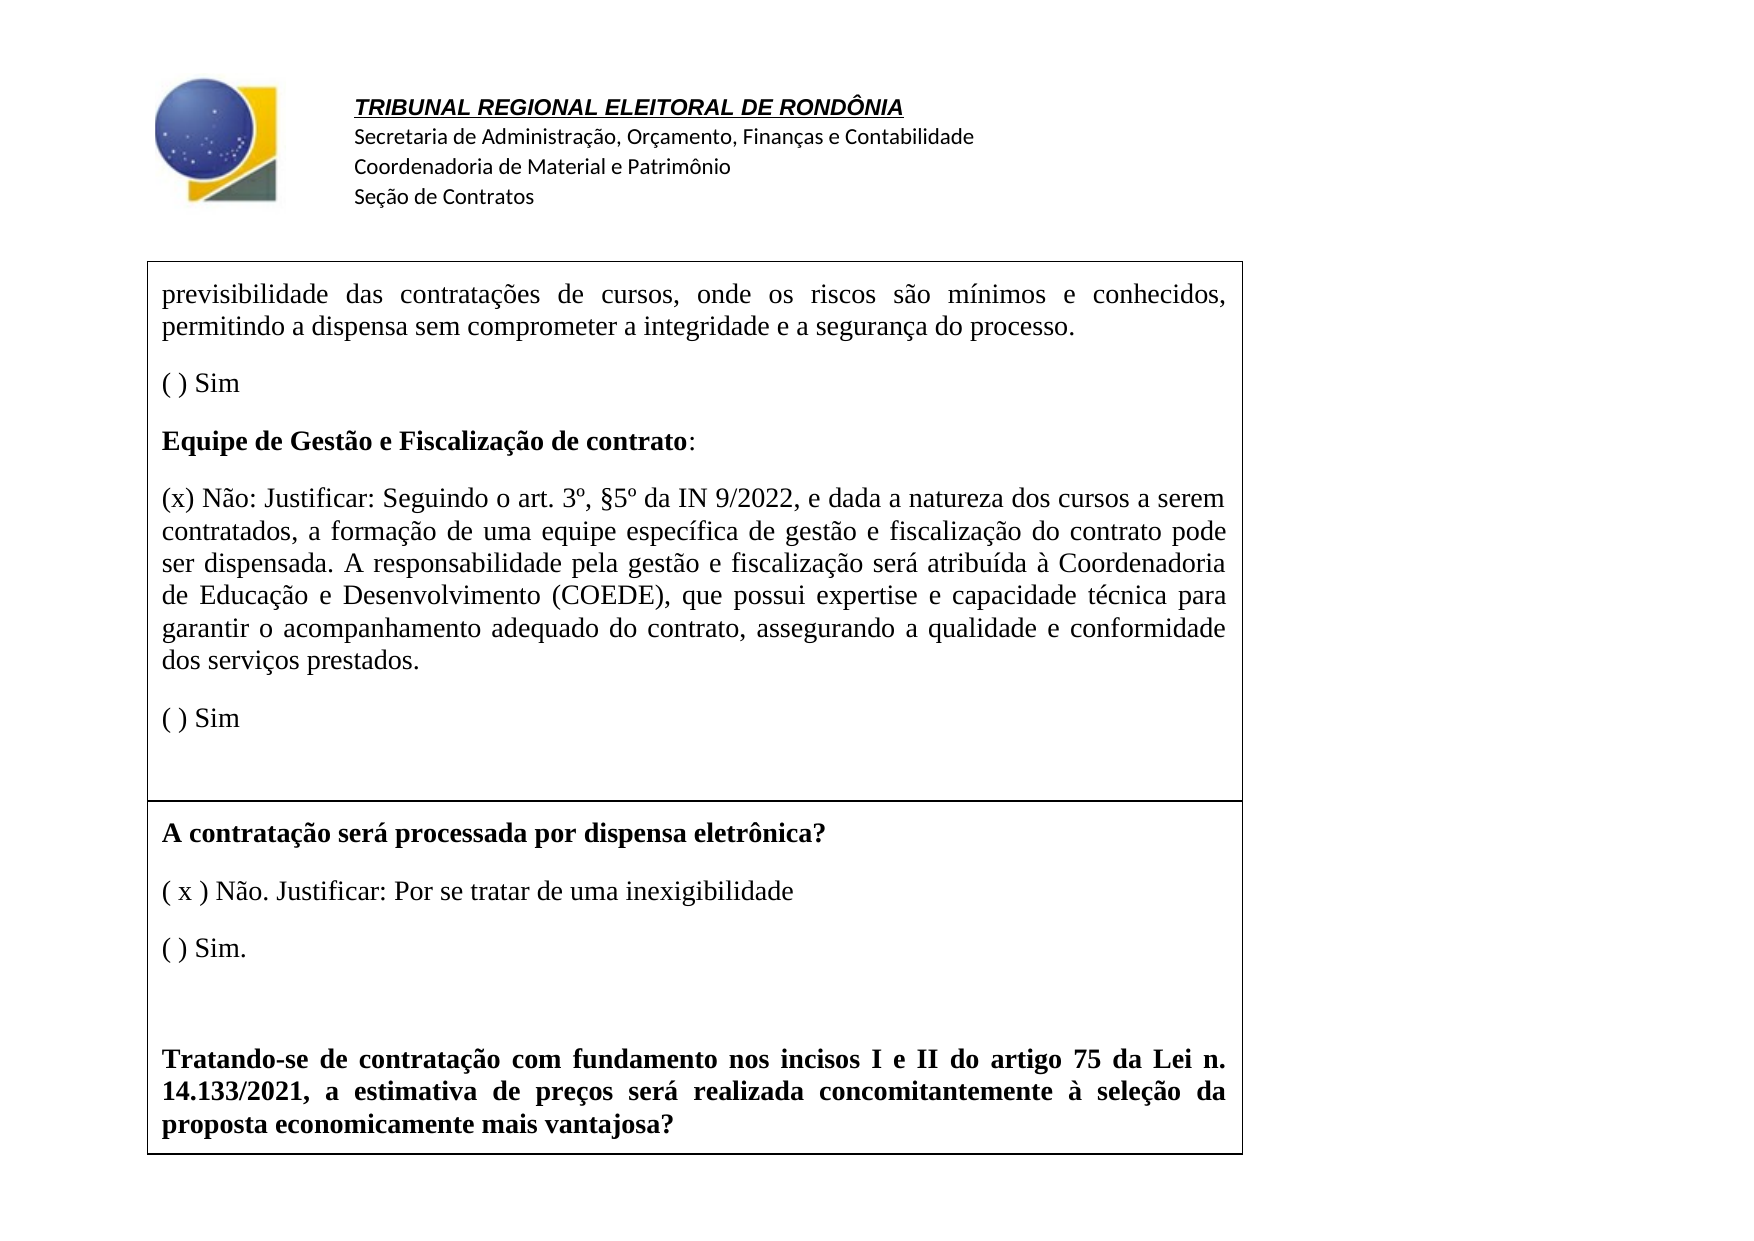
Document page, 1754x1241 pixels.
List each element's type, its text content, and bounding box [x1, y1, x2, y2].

table_cell previsibilidade das contratações de cursos, onde os riscos são mínimos e conhecidos, permitindo a dispensa sem comprometer a integridade e a segurança do processo. ( ) Sim Equipe de Gestão e Fiscalização de contrato: (x) Não: Justificar: Seguindo o art. 3º, §5º da IN 9/2022, e dada a natureza dos cursos a serem contratados, a formação de uma equipe específica de gestão e fiscalização do contrato pode ser dispensada. A responsabilidade pela gestão e fiscalização será atribuída à Coordenadoria de Educação e Desenvolvimento (COEDE), que possui expertise e capacidade técnica para garantir o acompanhamento adequado do contrato, assegurando a qualidade e conformidade dos serviços prestados. ( ) Sim [148, 262, 1242, 800]
table_cell A contratação será processada por dispensa eletrônica? ( x ) Não. Justificar: Por se tratar de uma inexigibilidade ( ) Sim. Tratando-se de contratação com fundamento nos incisos I e II do artigo 75 da Lei n. 14.133/2021, a estimativa de preços será realizada concomitantemente à seleção da proposta economicamente mais vantajosa? [148, 802, 1242, 1153]
